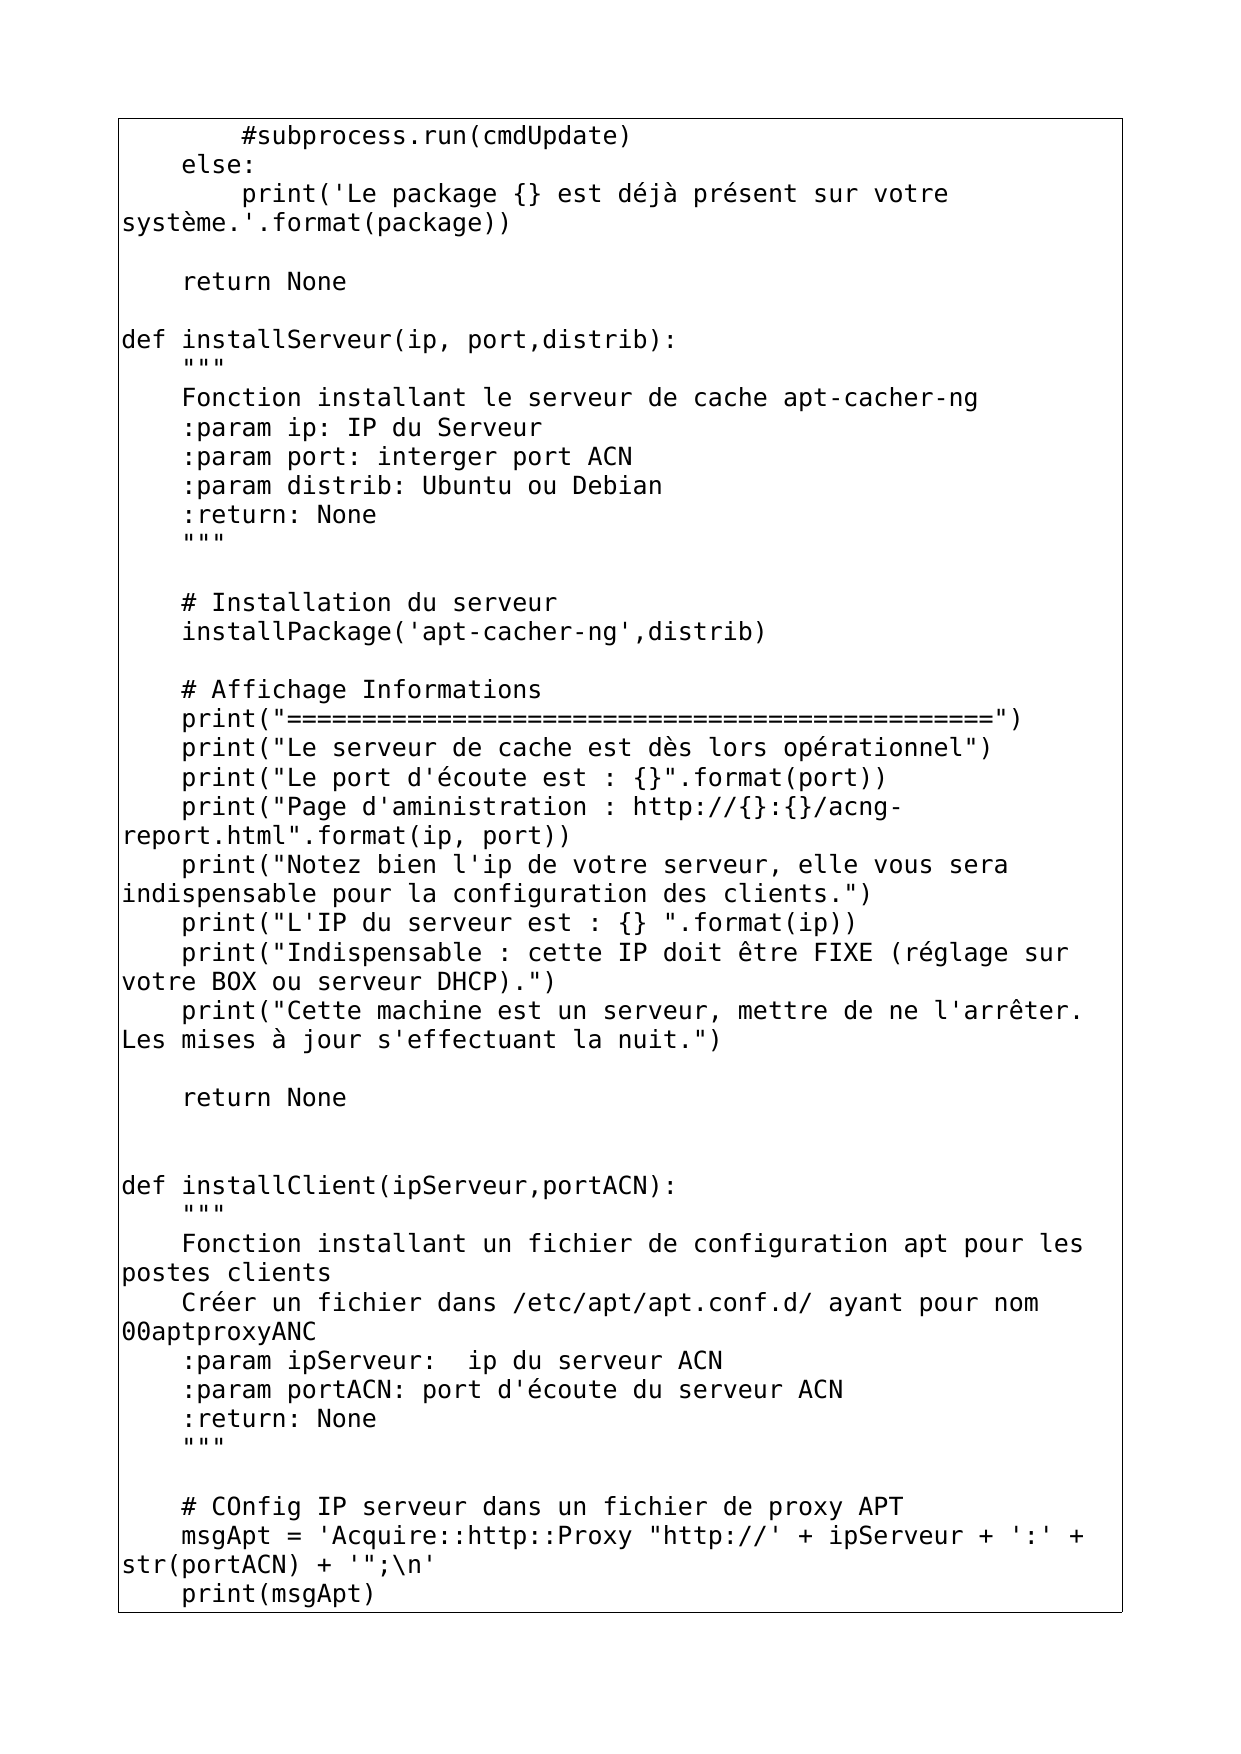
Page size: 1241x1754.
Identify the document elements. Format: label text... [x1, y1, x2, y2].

table_header #subprocess.run(cmdUpdate) else: print('Le package {} est déjà présent sur votre système.'.format(package)) return None def installServeur(ip, port,distrib): """ Fonction installant le serveur de cache apt-cacher-ng :param ip: IP du Serveur :param port: interger port ACN :param distrib: Ubuntu ou Debian :return: None """ # Installation du serveur installPackage('apt-cacher-ng',distrib) # Affichage Informations print("===============================================") print("Le serveur de cache est dès lors opérationnel") print("Le port d'écoute est : {}".format(port)) print("Page d'aministration : http://{}:{}/acng-report.html".format(ip, port)) print("Notez bien l'ip de votre serveur, elle vous sera indispensable pour la configuration des clients.") print("L'IP du serveur est : {} ".format(ip)) print("Indispensable : cette IP doit être FIXE (réglage sur votre BOX ou serveur DHCP).") print("Cette machine est un serveur, mettre de ne l'arrêter. Les mises à jour s'effectuant la nuit.") return None def installClient(ipServeur,portACN): """ Fonction installant un fichier de configuration apt pour les postes clients Créer un fichier dans /etc/apt/apt.conf.d/ ayant pour nom 00aptproxyANC :param ipServeur: ip du serveur ACN :param portACN: port d'écoute du serveur ACN :return: None """ # COnfig IP serveur dans un fichier de proxy APT msgApt = 'Acquire::http::Proxy "http://' + ipServeur + ':' + str(portACN) + '";\n' print(msgApt) [119, 119, 1122, 1612]
